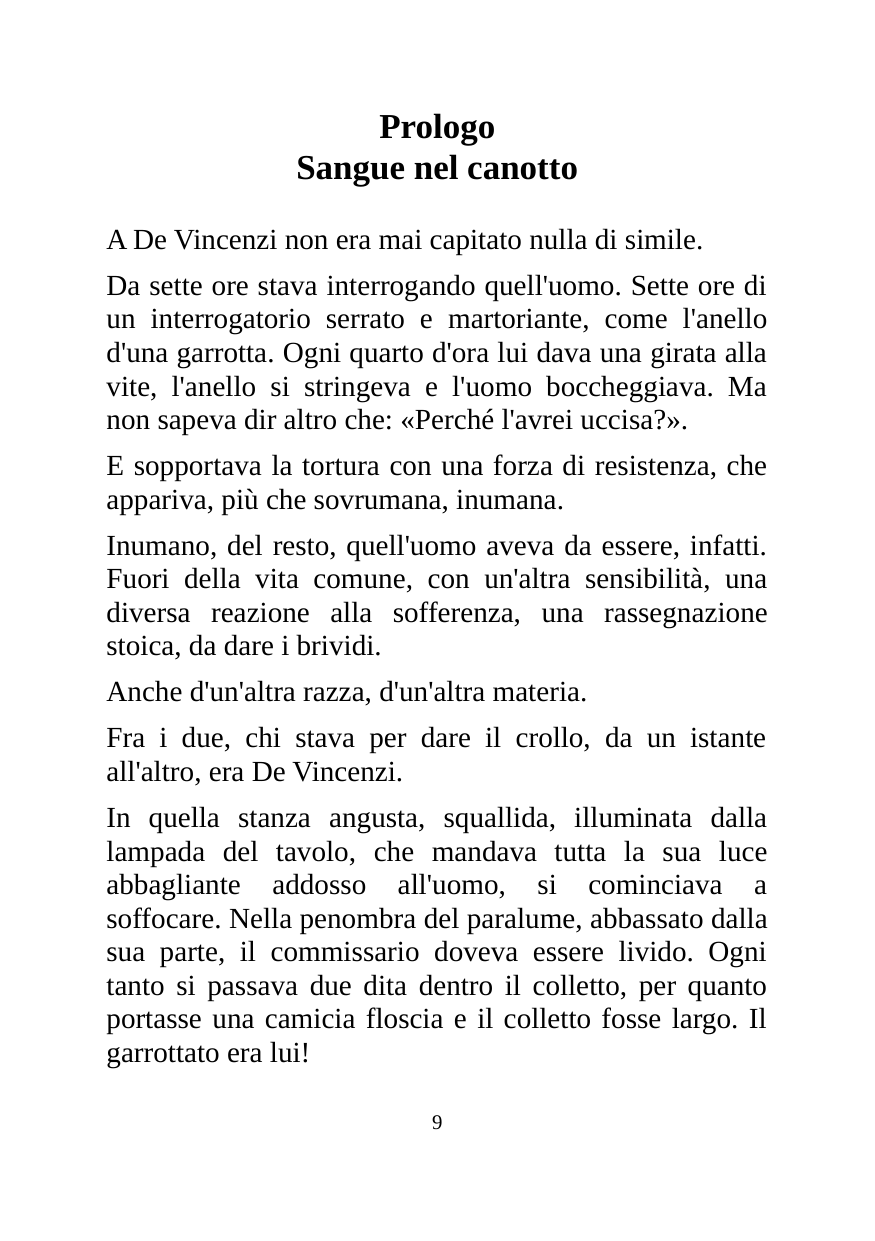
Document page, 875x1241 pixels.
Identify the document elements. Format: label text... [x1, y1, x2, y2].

text Inumano, del resto, quell'uomo aveva da essere, infatti. Fuori della vita comune, con un'altra sensibilità, una diversa reazione alla sofferenza, una rassegnazione stoica, da dare i brividi. [106, 528, 768, 662]
text Fra i due, chi stava per dare il crollo, da un istante all'altro, era De Vincenzi. [106, 721, 768, 788]
subtitle Prologo Sangue nel canotto [106, 106, 768, 187]
text In quella stanza angusta, squallida, illuminata dalla lampada del tavolo, che mandava tutta la sua luce abbagliante addosso all'uomo, si cominciava a soffocare. Nella penombra del paralume, abbassato dalla sua parte, il commissario doveva essere livido. Ogni tanto si passava due dita dentro il colletto, per quanto portasse una camicia floscia e il colletto fosse largo. Il garrottato era lui! [106, 800, 768, 1068]
text E sopportava la tortura con una forza di resistenza, che appariva, più che sovrumana, inumana. [106, 448, 768, 515]
text A De Vincenzi non era mai capitato nulla di simile. [106, 222, 768, 256]
text Anche d'un'altra razza, d'un'altra materia. [106, 674, 768, 708]
text Da sette ore stava interrogando quell'uomo. Sette ore di un interrogatorio serrato e martoriante, come l'anello d'una garrotta. Ogni quarto d'ora lui dava una girata alla vite, l'anello si stringeva e l'uomo boccheggiava. Ma non sapeva dir altro che: «Perché l'avrei uccisa?». [106, 268, 768, 436]
